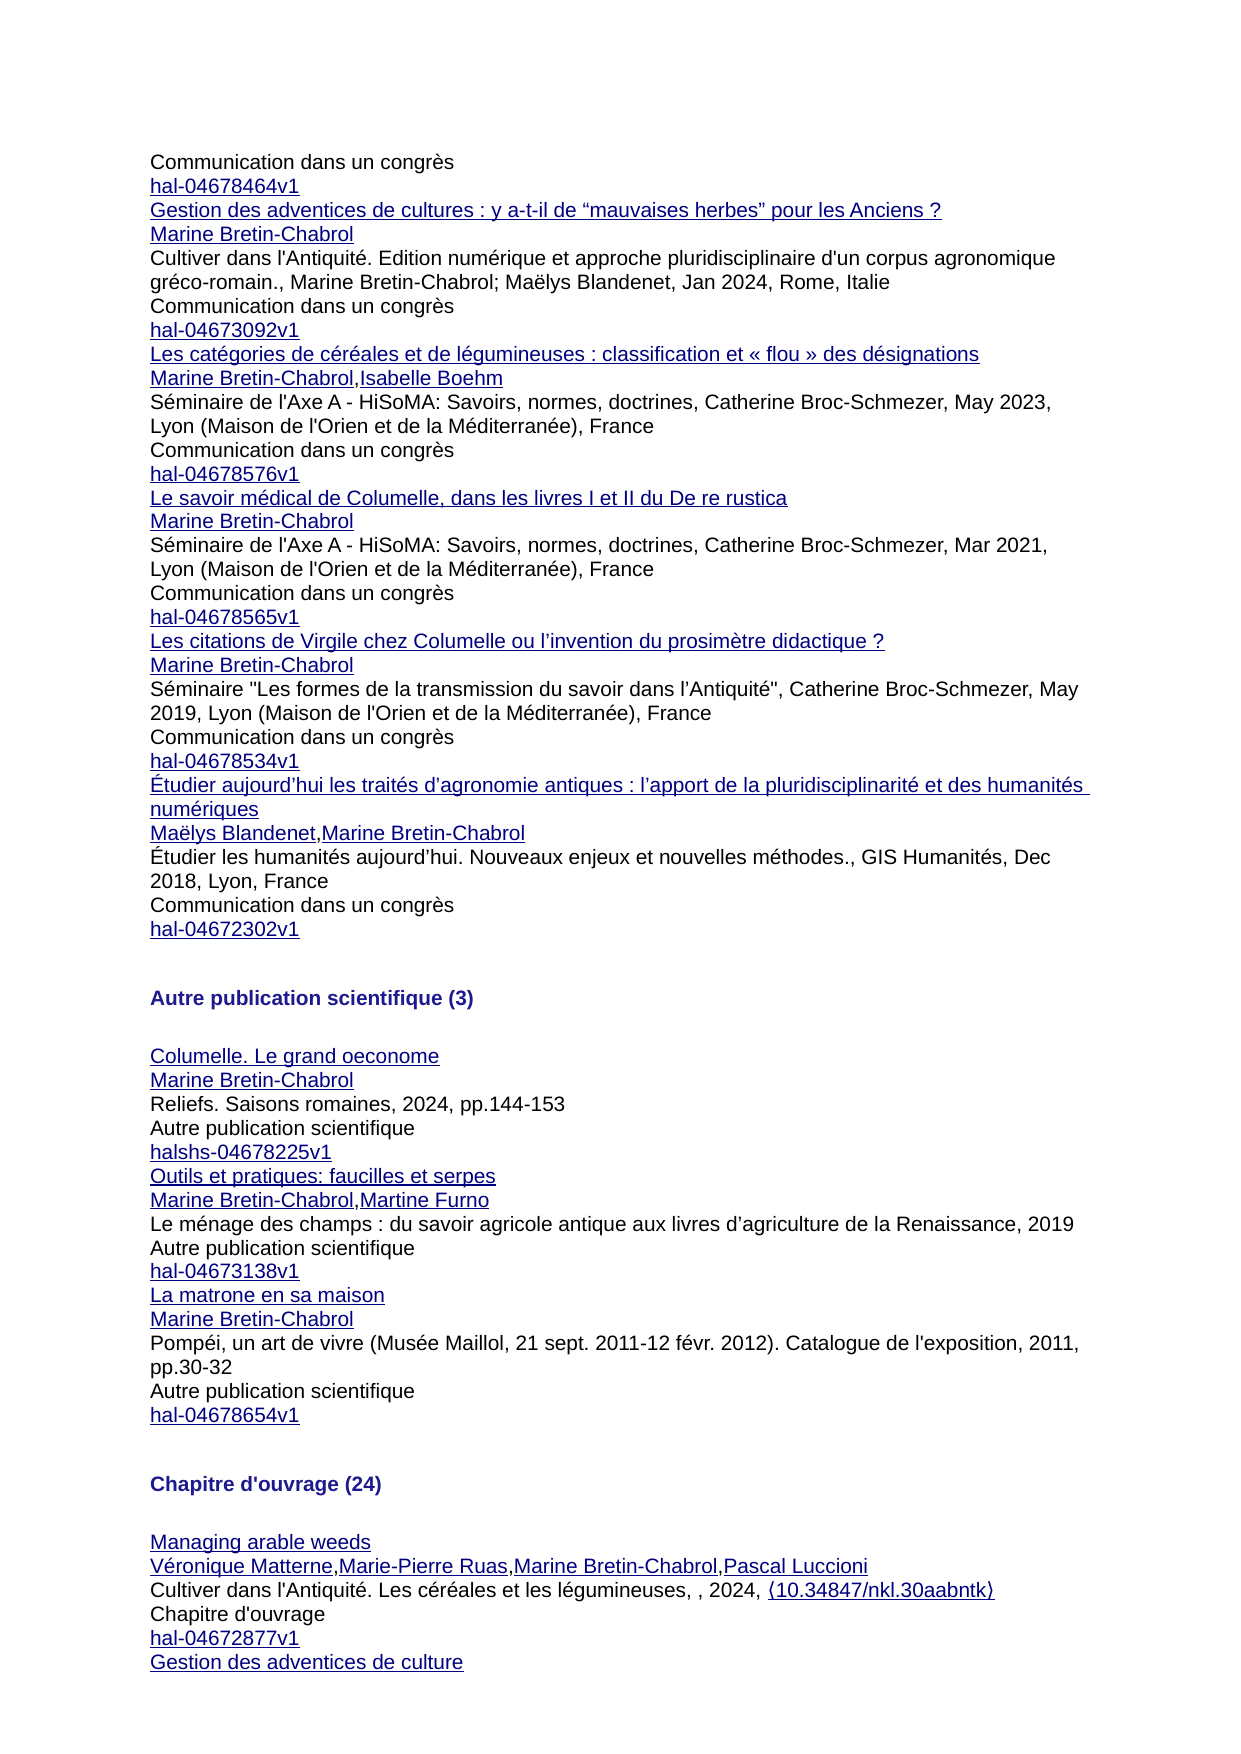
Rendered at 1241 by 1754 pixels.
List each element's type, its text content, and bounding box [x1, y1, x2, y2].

table_cell Les citations de Virgile chez Columelle ou l’invention du prosimètre didactique ? Marine Bretin-Chabrol Séminaire "Les formes de la transmission du savoir dans l’Antiquité", Catherine Broc-Schmezer, May 2019, Lyon (Maison de l'Orien et de la Méditerranée), France Communication dans un congrès hal-04678534v1 [150, 629, 1090, 773]
subtitle Chapitre d'ouvrage (24) [150, 1472, 1090, 1496]
table_header Communication dans un congrès hal-04678464v1 [150, 150, 1090, 198]
table_cell Gestion des adventices de cultures : y a-t-il de “mauvaises herbes” pour les Anciens ? Marine Bretin-Chabrol Cultiver dans l'Antiquité. Edition numérique et approche pluridisciplinaire d'un corpus agronomique gréco-romain., Marine Bretin-Chabrol; Maëlys Blandenet, Jan 2024, Rome, Italie Communication dans un congrès hal-04673092v1 [150, 198, 1090, 342]
table_cell Outils et pratiques: faucilles et serpes Marine Bretin-Chabrol,Martine Furno Le ménage des champs : du savoir agricole antique aux livres d’agriculture de la Renaissance, 2019 Autre publication scientifique hal-04673138v1 [150, 1164, 1090, 1283]
table_header Managing arable weeds Véronique Matterne,Marie-Pierre Ruas,Marine Bretin-Chabrol,Pascal Luccioni Cultiver dans l'Antiquité. Les céréales et les légumineuses, , 2024, ⟨10.34847/nkl.30aabntk⟩ Chapitre d'ouvrage hal-04672877v1 [150, 1530, 1090, 1650]
table_cell Le savoir médical de Columelle, dans les livres I et II du De re rustica Marine Bretin-Chabrol Séminaire de l'Axe A - HiSoMA: Savoirs, normes, doctrines, Catherine Broc-Schmezer, Mar 2021, Lyon (Maison de l'Orien et de la Méditerranée), France Communication dans un congrès hal-04678565v1 [150, 485, 1090, 629]
table_cell Les catégories de céréales et de légumineuses : classification et « flou » des désignations Marine Bretin-Chabrol,Isabelle Boehm Séminaire de l'Axe A - HiSoMA: Savoirs, normes, doctrines, Catherine Broc-Schmezer, May 2023, Lyon (Maison de l'Orien et de la Méditerranée), France Communication dans un congrès hal-04678576v1 [150, 342, 1090, 485]
subtitle Autre publication scientifique (3) [150, 985, 1090, 1009]
table_cell Étudier aujourd’hui les traités d’agronomie antiques : l’apport de la pluridisciplinarité et des humanités [150, 773, 1090, 794]
table_cell La matrone en sa maison Marine Bretin-Chabrol Pompéi, un art de vivre (Musée Maillol, 21 sept. 2011-12 févr. 2012). Catalogue de l'exposition, 2011, pp.30-32 Autre publication scientifique hal-04678654v1 [150, 1283, 1090, 1427]
table_header Columelle. Le grand oeconome Marine Bretin-Chabrol Reliefs. Saisons romaines, 2024, pp.144-153 Autre publication scientifique halshs-04678225v1 [150, 1044, 1090, 1163]
table_cell Gestion des adventices de culture [150, 1650, 1090, 1674]
table_cell numériques Maëlys Blandenet,Marine Bretin-Chabrol Étudier les humanités aujourd’hui. Nouveaux enjeux et nouvelles méthodes., GIS Humanités, Dec 2018, Lyon, France Communication dans un congrès hal-04672302v1 [150, 795, 1090, 941]
